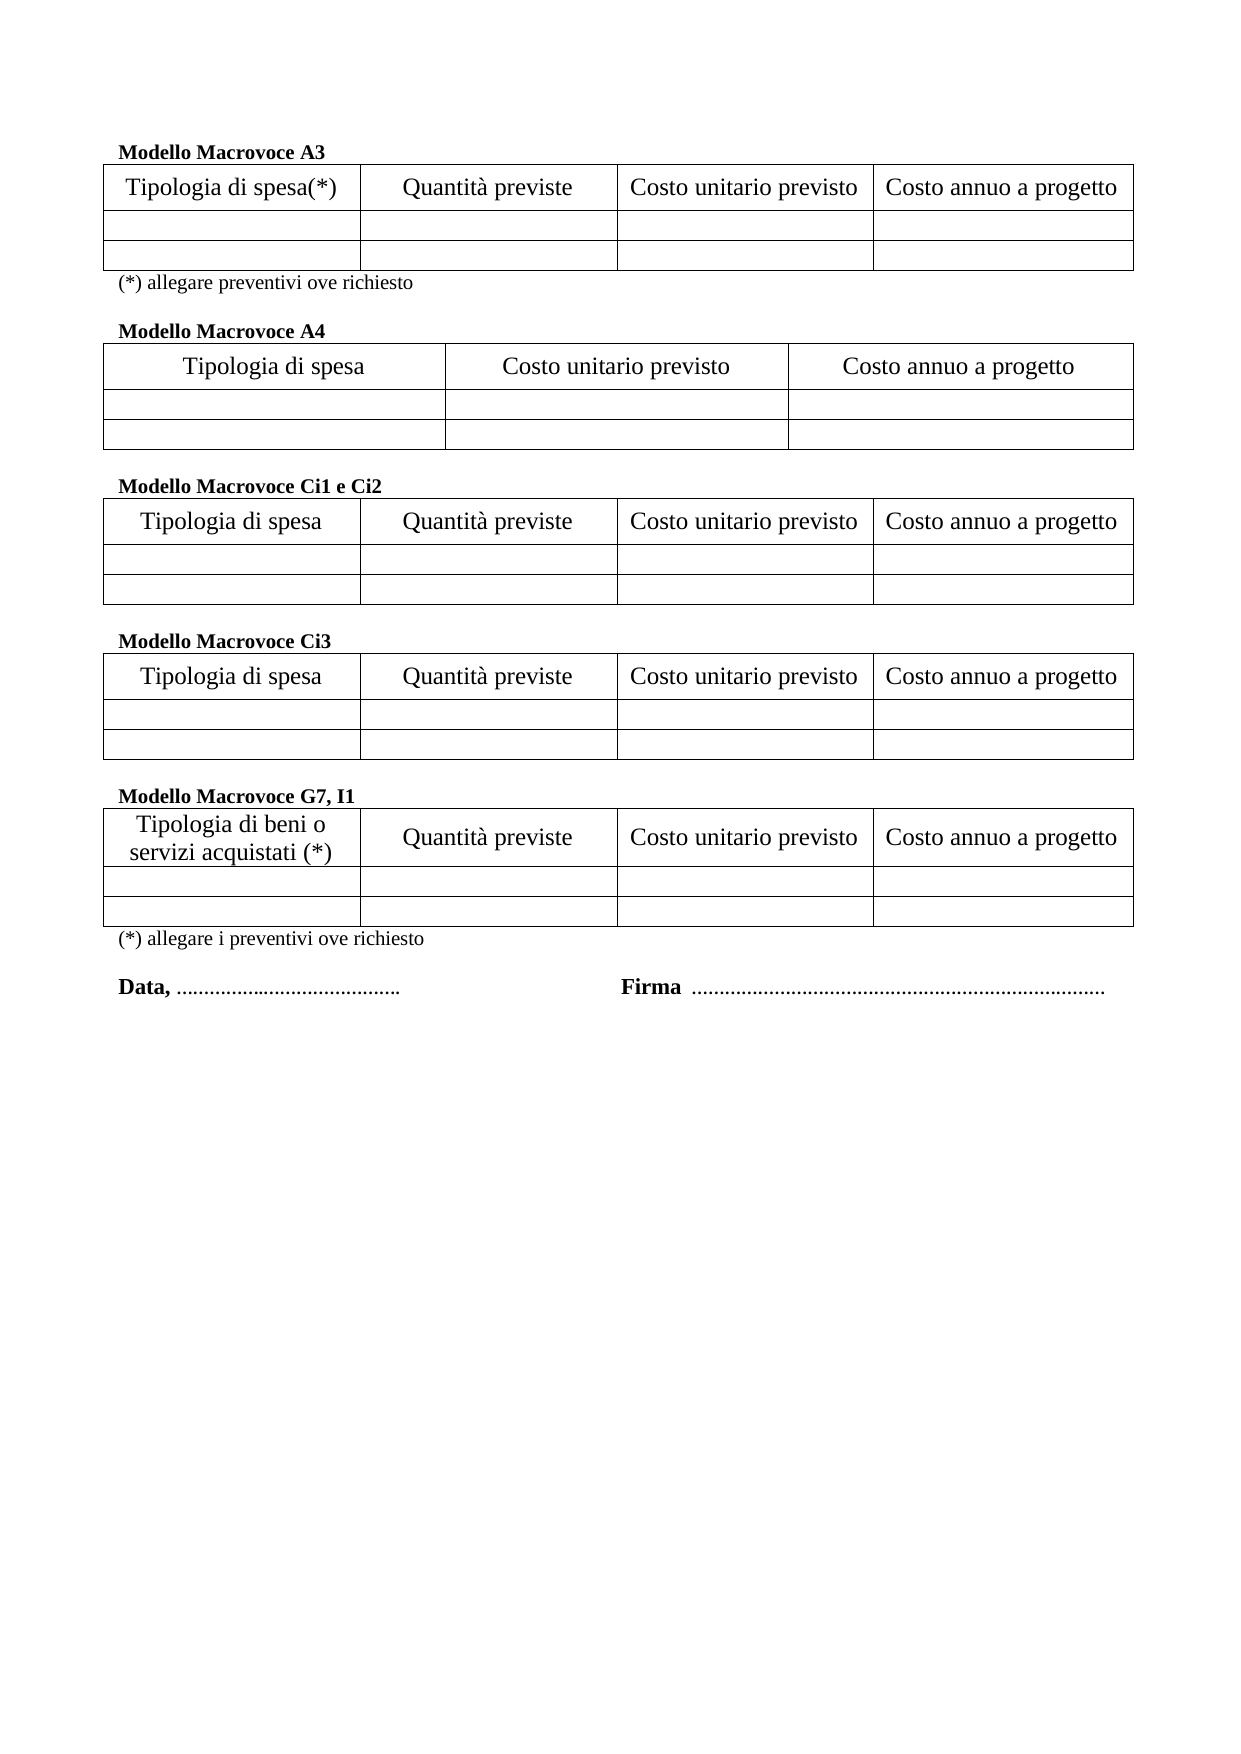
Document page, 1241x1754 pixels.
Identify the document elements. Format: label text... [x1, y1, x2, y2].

table_cell [361, 700, 617, 729]
table_cell [789, 420, 1133, 449]
table_cell [789, 390, 1133, 419]
table_header Tipologia di spesa [104, 344, 445, 389]
table_header Costo unitario previsto [618, 809, 873, 866]
table_cell [618, 730, 873, 759]
table_cell [104, 545, 360, 574]
table_cell [104, 390, 445, 419]
table_header Tipologia di spesa [104, 654, 360, 699]
table_header Quantità previste [361, 654, 617, 699]
text Data, …………….……………………. Firma ………………………………………………………………… [118, 973, 1144, 999]
table_cell [361, 241, 617, 270]
table_header Costo annuo a progetto [789, 344, 1133, 389]
table_cell [104, 730, 360, 759]
table_cell [618, 867, 873, 896]
table_cell [361, 211, 617, 240]
table_cell [618, 545, 873, 574]
table_cell [874, 897, 1133, 926]
table_cell [446, 420, 788, 449]
table_header Costo annuo a progetto [874, 165, 1133, 210]
text Modello Macrovoce Ci1 e Ci2 [118, 474, 1144, 498]
table_cell [446, 390, 788, 419]
table_cell [104, 897, 360, 926]
table_cell [104, 575, 360, 604]
table_header Costo unitario previsto [618, 499, 873, 544]
table_cell [874, 211, 1133, 240]
text (*) allegare i preventivi ove richiesto [118, 927, 1144, 950]
text Modello Macrovoce Ci3 [118, 629, 1144, 653]
table_header Quantità previste [361, 165, 617, 210]
table_cell [361, 867, 617, 896]
table_cell [104, 867, 360, 896]
table_header Costo annuo a progetto [874, 499, 1133, 544]
table_cell [104, 241, 360, 270]
table_header Tipologia di spesa(*) [104, 165, 360, 210]
table_cell [618, 897, 873, 926]
table_cell [104, 420, 445, 449]
table_cell [874, 241, 1133, 270]
table_cell [874, 730, 1133, 759]
table_header Quantità previste [361, 499, 617, 544]
table_cell [618, 241, 873, 270]
table_cell [361, 545, 617, 574]
table_header Costo annuo a progetto [874, 809, 1133, 866]
table_header Tipologia di spesa [104, 499, 360, 544]
table_cell [874, 700, 1133, 729]
table_cell [104, 211, 360, 240]
table_cell [874, 545, 1133, 574]
text Modello Macrovoce A4 [118, 319, 1144, 343]
table_header Costo annuo a progetto [874, 654, 1133, 699]
table_cell [618, 700, 873, 729]
table_cell [618, 211, 873, 240]
table_cell [874, 575, 1133, 604]
table_cell [104, 700, 360, 729]
table_cell [361, 897, 617, 926]
table_header Costo unitario previsto [618, 654, 873, 699]
text Modello Macrovoce G7, I1 [118, 784, 1144, 808]
table_cell [361, 730, 617, 759]
table_cell [361, 575, 617, 604]
table_header Tipologia di beni o servizi acquistati (*) [104, 809, 360, 866]
text (*) allegare preventivi ove richiesto [118, 271, 1144, 294]
table_header Costo unitario previsto [446, 344, 788, 389]
text Modello Macrovoce A3 [118, 140, 1144, 164]
table_cell [874, 867, 1133, 896]
table_cell [618, 575, 873, 604]
table_header Costo unitario previsto [618, 165, 873, 210]
table_header Quantità previste [361, 809, 617, 866]
